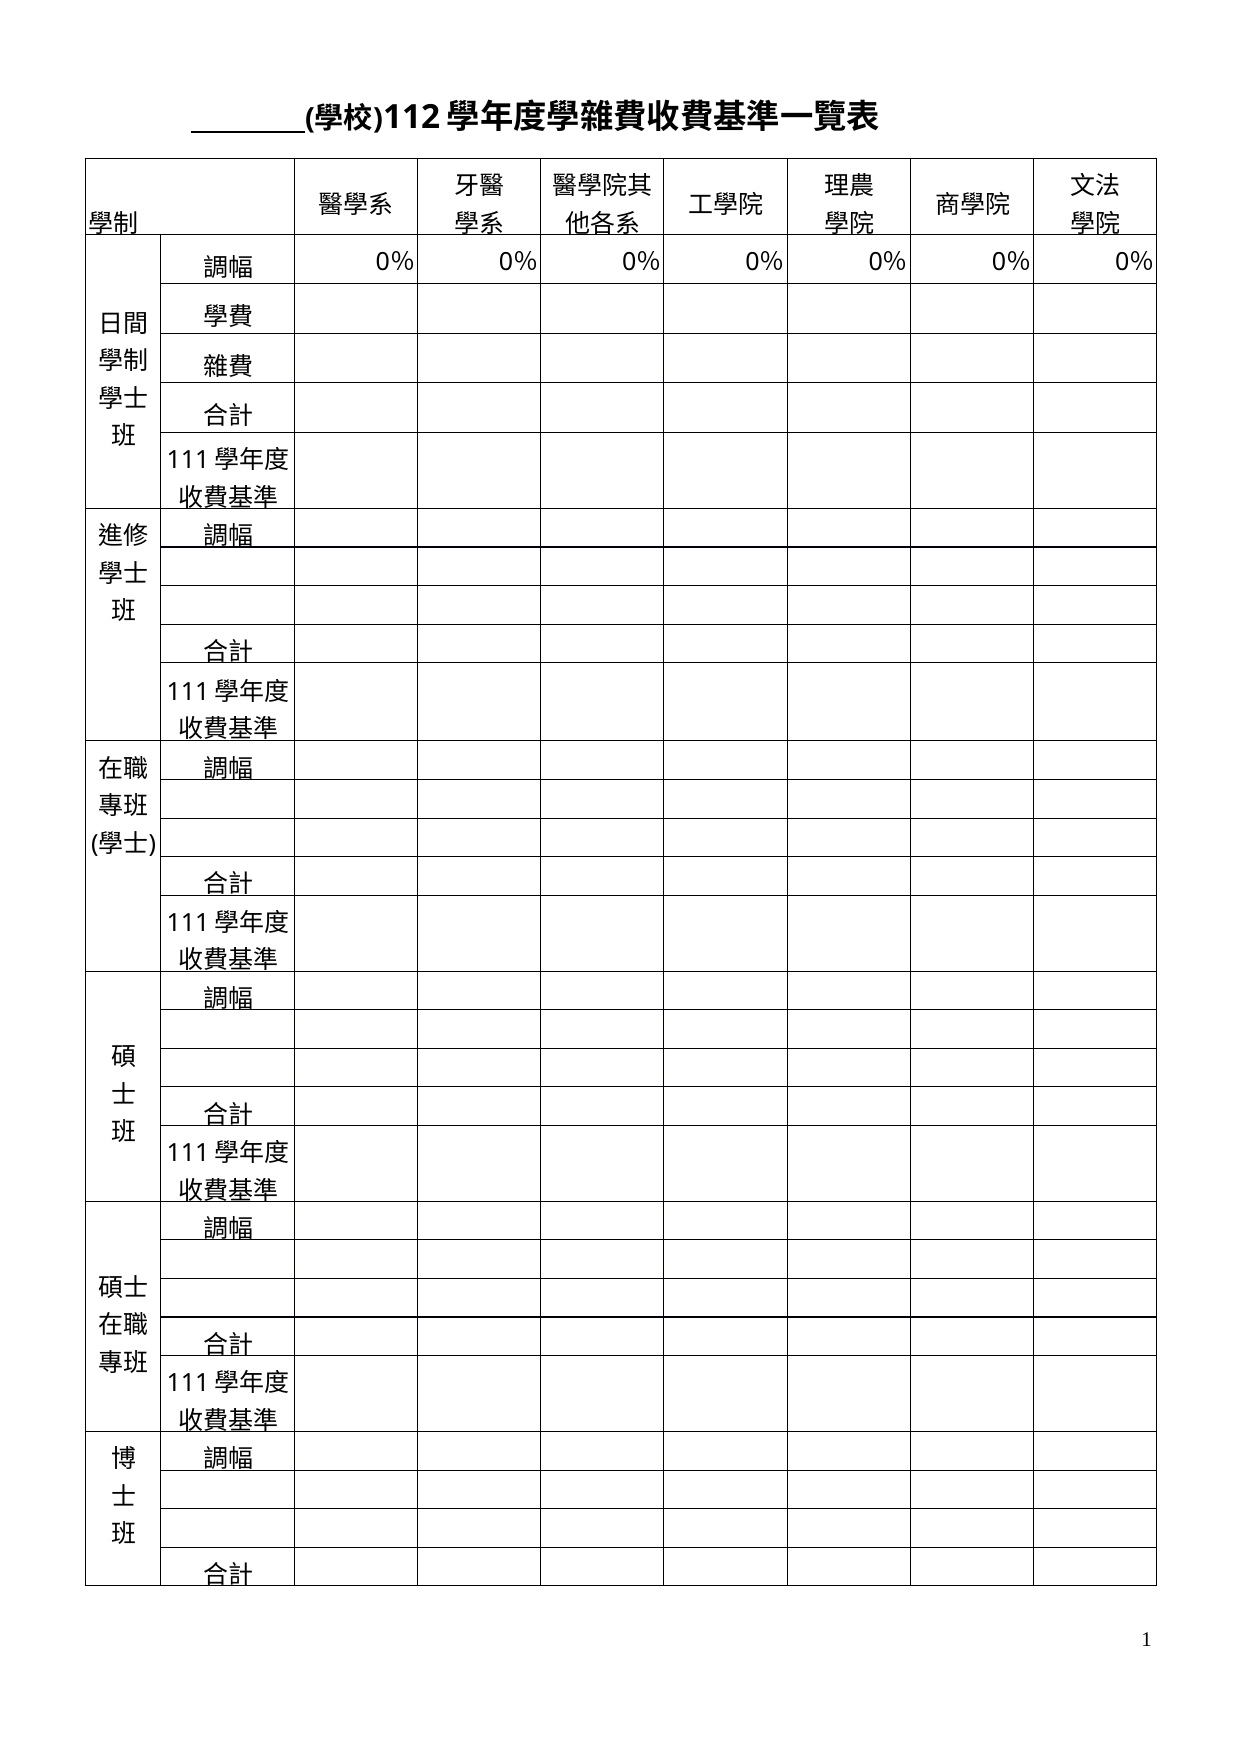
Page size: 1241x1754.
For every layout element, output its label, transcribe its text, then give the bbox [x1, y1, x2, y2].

table_cell [911, 586, 1033, 623]
table_cell [161, 548, 294, 585]
table_cell [788, 1126, 910, 1201]
table_cell [911, 1318, 1033, 1355]
table_cell [295, 663, 417, 740]
table_cell [788, 1356, 910, 1431]
table_cell [664, 586, 787, 623]
table_cell [664, 896, 787, 971]
table_cell [541, 1471, 663, 1508]
table_cell 碩士在職專班 [86, 1202, 160, 1431]
table_cell [788, 1318, 910, 1355]
table_cell 博 士 班 [86, 1432, 160, 1585]
table_cell [295, 1432, 417, 1469]
table_cell [418, 1087, 540, 1125]
table_cell [541, 819, 663, 856]
table_cell [911, 334, 1033, 382]
table_cell 調幅 [161, 1202, 294, 1239]
table_cell [418, 1356, 540, 1431]
table_cell [418, 1240, 540, 1278]
table_cell [295, 780, 417, 817]
table_cell [1034, 1087, 1156, 1125]
table_cell 日間 學制 學士 班 [86, 235, 160, 508]
table_cell [1034, 383, 1156, 432]
table_cell [161, 1240, 294, 1278]
table_cell [911, 819, 1033, 856]
table_cell 0％ [788, 235, 910, 283]
table_cell [664, 663, 787, 740]
table_cell [295, 1010, 417, 1048]
table_cell [541, 1356, 663, 1431]
table_cell [295, 625, 417, 662]
table_cell 0％ [664, 235, 787, 283]
table_cell [664, 857, 787, 894]
table_cell [1034, 1279, 1156, 1316]
table_cell [418, 383, 540, 432]
table_cell [911, 741, 1033, 779]
table_cell [664, 1432, 787, 1469]
table_cell [664, 1356, 787, 1431]
table_cell [541, 1202, 663, 1239]
table_cell [541, 663, 663, 740]
table_cell 111學年度收費基準 [161, 896, 294, 971]
table_cell [541, 586, 663, 623]
table_cell [664, 548, 787, 585]
table_cell [911, 1548, 1033, 1585]
table_cell [418, 1010, 540, 1048]
table_cell [1034, 819, 1156, 856]
table_cell [1034, 1202, 1156, 1239]
table_cell 學費 [161, 284, 294, 333]
table_cell [418, 1432, 540, 1469]
table_cell [295, 1318, 417, 1355]
table_cell [788, 663, 910, 740]
table_cell [1034, 972, 1156, 1009]
table_cell [418, 857, 540, 894]
table_cell [541, 1509, 663, 1547]
table_cell [911, 625, 1033, 662]
table_cell [161, 780, 294, 817]
table_cell [788, 509, 910, 546]
table_cell [911, 1471, 1033, 1508]
table_cell [418, 433, 540, 508]
table_cell [1034, 433, 1156, 508]
table_header 文法 學院 [1034, 159, 1156, 234]
table_cell [788, 284, 910, 333]
table_cell [295, 586, 417, 623]
table_cell [295, 1279, 417, 1316]
table_cell [788, 819, 910, 856]
table_cell [788, 780, 910, 817]
table_cell [664, 284, 787, 333]
table_cell [295, 896, 417, 971]
table_cell [788, 1509, 910, 1547]
table_cell [1034, 509, 1156, 546]
table_cell [1034, 1049, 1156, 1086]
table_cell [664, 1010, 787, 1048]
table_header 學制 [86, 159, 294, 234]
table_cell [295, 548, 417, 585]
table_cell [664, 780, 787, 817]
table_cell [541, 334, 663, 382]
table_cell [788, 433, 910, 508]
table_cell [911, 1010, 1033, 1048]
table_cell [788, 1049, 910, 1086]
table_cell [664, 1240, 787, 1278]
table_cell [664, 625, 787, 662]
table_cell [911, 383, 1033, 432]
table_cell [788, 383, 910, 432]
table_cell [911, 1202, 1033, 1239]
table_cell [788, 741, 910, 779]
table_cell [418, 663, 540, 740]
table_cell [418, 1471, 540, 1508]
table_cell [295, 1509, 417, 1547]
table_cell [788, 548, 910, 585]
table_header 理農 學院 [788, 159, 910, 234]
table_cell [664, 1279, 787, 1316]
table_cell [541, 433, 663, 508]
table_cell [295, 857, 417, 894]
table_cell [418, 1126, 540, 1201]
table_cell [161, 586, 294, 623]
table_cell [788, 857, 910, 894]
table_header 牙醫 學系 [418, 159, 540, 234]
table_cell [911, 284, 1033, 333]
table_cell [418, 1279, 540, 1316]
table_cell [541, 1240, 663, 1278]
table_cell [295, 284, 417, 333]
table_cell [541, 741, 663, 779]
table_cell [911, 1240, 1033, 1278]
table_cell [541, 509, 663, 546]
table_cell [418, 334, 540, 382]
table_cell [664, 1202, 787, 1239]
table_cell [418, 1548, 540, 1585]
table_cell [1034, 334, 1156, 382]
table_cell 0％ [541, 235, 663, 283]
table_cell 合計 [161, 383, 294, 432]
table_cell [295, 1087, 417, 1125]
table_cell [418, 780, 540, 817]
table_cell [161, 819, 294, 856]
table_cell [788, 972, 910, 1009]
table_cell [1034, 857, 1156, 894]
table_cell [911, 1356, 1033, 1431]
table_cell [911, 433, 1033, 508]
table_cell [541, 780, 663, 817]
table_cell [541, 284, 663, 333]
table_cell [1034, 780, 1156, 817]
table_cell [295, 383, 417, 432]
table_cell [788, 1202, 910, 1239]
table_cell [418, 1049, 540, 1086]
table_cell 合計 [161, 1548, 294, 1585]
table_cell 111學年度收費基準 [161, 433, 294, 508]
table_cell [1034, 586, 1156, 623]
table_cell [788, 896, 910, 971]
table_cell 0％ [911, 235, 1033, 283]
table_cell [541, 1049, 663, 1086]
table_cell [664, 509, 787, 546]
table_cell 調幅 [161, 235, 294, 283]
table_cell [788, 1471, 910, 1508]
table_cell [788, 1548, 910, 1585]
table_cell 雜費 [161, 334, 294, 382]
table_cell [664, 1471, 787, 1508]
table_cell [1034, 1432, 1156, 1469]
table_cell 111學年度收費基準 [161, 1356, 294, 1431]
table_cell [1034, 1240, 1156, 1278]
table_cell [788, 1010, 910, 1048]
table_cell [295, 1126, 417, 1201]
table_cell [295, 334, 417, 382]
table_cell [1034, 548, 1156, 585]
table_cell [664, 972, 787, 1009]
table_cell [788, 1087, 910, 1125]
table_cell [418, 625, 540, 662]
table_cell [911, 1432, 1033, 1469]
table_cell [1034, 663, 1156, 740]
table_cell [418, 896, 540, 971]
table_cell [418, 1202, 540, 1239]
table_cell [161, 1049, 294, 1086]
table_cell [418, 548, 540, 585]
table_cell [911, 1509, 1033, 1547]
table_cell 0％ [1034, 235, 1156, 283]
table_cell [664, 819, 787, 856]
table_cell [1034, 1356, 1156, 1431]
table_cell [541, 972, 663, 1009]
table_cell [418, 819, 540, 856]
table_cell [1034, 1010, 1156, 1048]
table_cell [788, 586, 910, 623]
table_cell 111學年度收費基準 [161, 1126, 294, 1201]
table_cell [295, 1202, 417, 1239]
table_cell [295, 972, 417, 1009]
table_cell [911, 1049, 1033, 1086]
table_cell [664, 1049, 787, 1086]
table_cell 0％ [295, 235, 417, 283]
table_cell [1034, 1509, 1156, 1547]
table_header 工學院 [664, 159, 787, 234]
table_cell [541, 548, 663, 585]
table_cell [911, 896, 1033, 971]
table_cell [418, 284, 540, 333]
table_cell [541, 1318, 663, 1355]
table_cell [418, 1509, 540, 1547]
table_cell 調幅 [161, 972, 294, 1009]
table_cell [541, 1279, 663, 1316]
table_cell [295, 1548, 417, 1585]
table_cell [295, 509, 417, 546]
table_cell [541, 857, 663, 894]
table_cell [664, 1318, 787, 1355]
table_cell [664, 383, 787, 432]
table_cell [418, 586, 540, 623]
table_cell [295, 433, 417, 508]
table_cell [161, 1010, 294, 1048]
table_cell [295, 1471, 417, 1508]
table_cell [788, 334, 910, 382]
table_cell 合計 [161, 625, 294, 662]
table_cell [295, 1356, 417, 1431]
table_cell 在職 專班(學士) [86, 741, 160, 971]
table_cell [161, 1279, 294, 1316]
table_cell [541, 1432, 663, 1469]
table_cell 合計 [161, 1087, 294, 1125]
table_header 商學院 [911, 159, 1033, 234]
table_cell [1034, 1126, 1156, 1201]
table_cell [1034, 284, 1156, 333]
table_header 醫學系 [295, 159, 417, 234]
table_cell [541, 1126, 663, 1201]
table_cell [788, 1279, 910, 1316]
table_cell 合計 [161, 857, 294, 894]
table_cell [911, 1087, 1033, 1125]
table_cell [788, 1432, 910, 1469]
table_cell [911, 1279, 1033, 1316]
table_cell 進修 學士 班 [86, 509, 160, 740]
table_cell [788, 625, 910, 662]
table_cell [664, 1509, 787, 1547]
table_cell 碩 士 班 [86, 972, 160, 1201]
table_cell [664, 1548, 787, 1585]
table_cell [418, 972, 540, 1009]
table_cell [295, 1240, 417, 1278]
table_cell [1034, 896, 1156, 971]
table_cell [541, 1010, 663, 1048]
table_cell [664, 433, 787, 508]
table_cell [1034, 1318, 1156, 1355]
table_cell [911, 1126, 1033, 1201]
table_cell [911, 857, 1033, 894]
table_cell [664, 334, 787, 382]
table_cell [418, 741, 540, 779]
table_cell [911, 548, 1033, 585]
table_cell [911, 780, 1033, 817]
table_cell [541, 383, 663, 432]
table_cell [295, 741, 417, 779]
table_cell [541, 1087, 663, 1125]
table_cell [664, 741, 787, 779]
table_cell [664, 1087, 787, 1125]
table_cell [664, 1126, 787, 1201]
table_cell [541, 625, 663, 662]
table_cell [161, 1471, 294, 1508]
table_cell [295, 819, 417, 856]
text (學校)112學年度學雜費收費基準一覽表 [89, 89, 1152, 139]
table_cell [1034, 1471, 1156, 1508]
table_cell [788, 1240, 910, 1278]
table_cell 0％ [418, 235, 540, 283]
table_cell [541, 1548, 663, 1585]
table_cell [418, 1318, 540, 1355]
table_cell [1034, 625, 1156, 662]
table_cell 調幅 [161, 741, 294, 779]
table_cell [911, 663, 1033, 740]
table_cell 調幅 [161, 509, 294, 546]
table_cell [1034, 1548, 1156, 1585]
table_cell [1034, 741, 1156, 779]
table_header 醫學院其他各系 [541, 159, 663, 234]
table_cell 合計 [161, 1318, 294, 1355]
table_cell [418, 509, 540, 546]
table_cell [911, 509, 1033, 546]
table_cell [295, 1049, 417, 1086]
table_cell [911, 972, 1033, 1009]
table_cell 調幅 [161, 1432, 294, 1469]
table_cell [541, 896, 663, 971]
table_cell [161, 1509, 294, 1547]
table_cell 111學年度收費基準 [161, 663, 294, 740]
